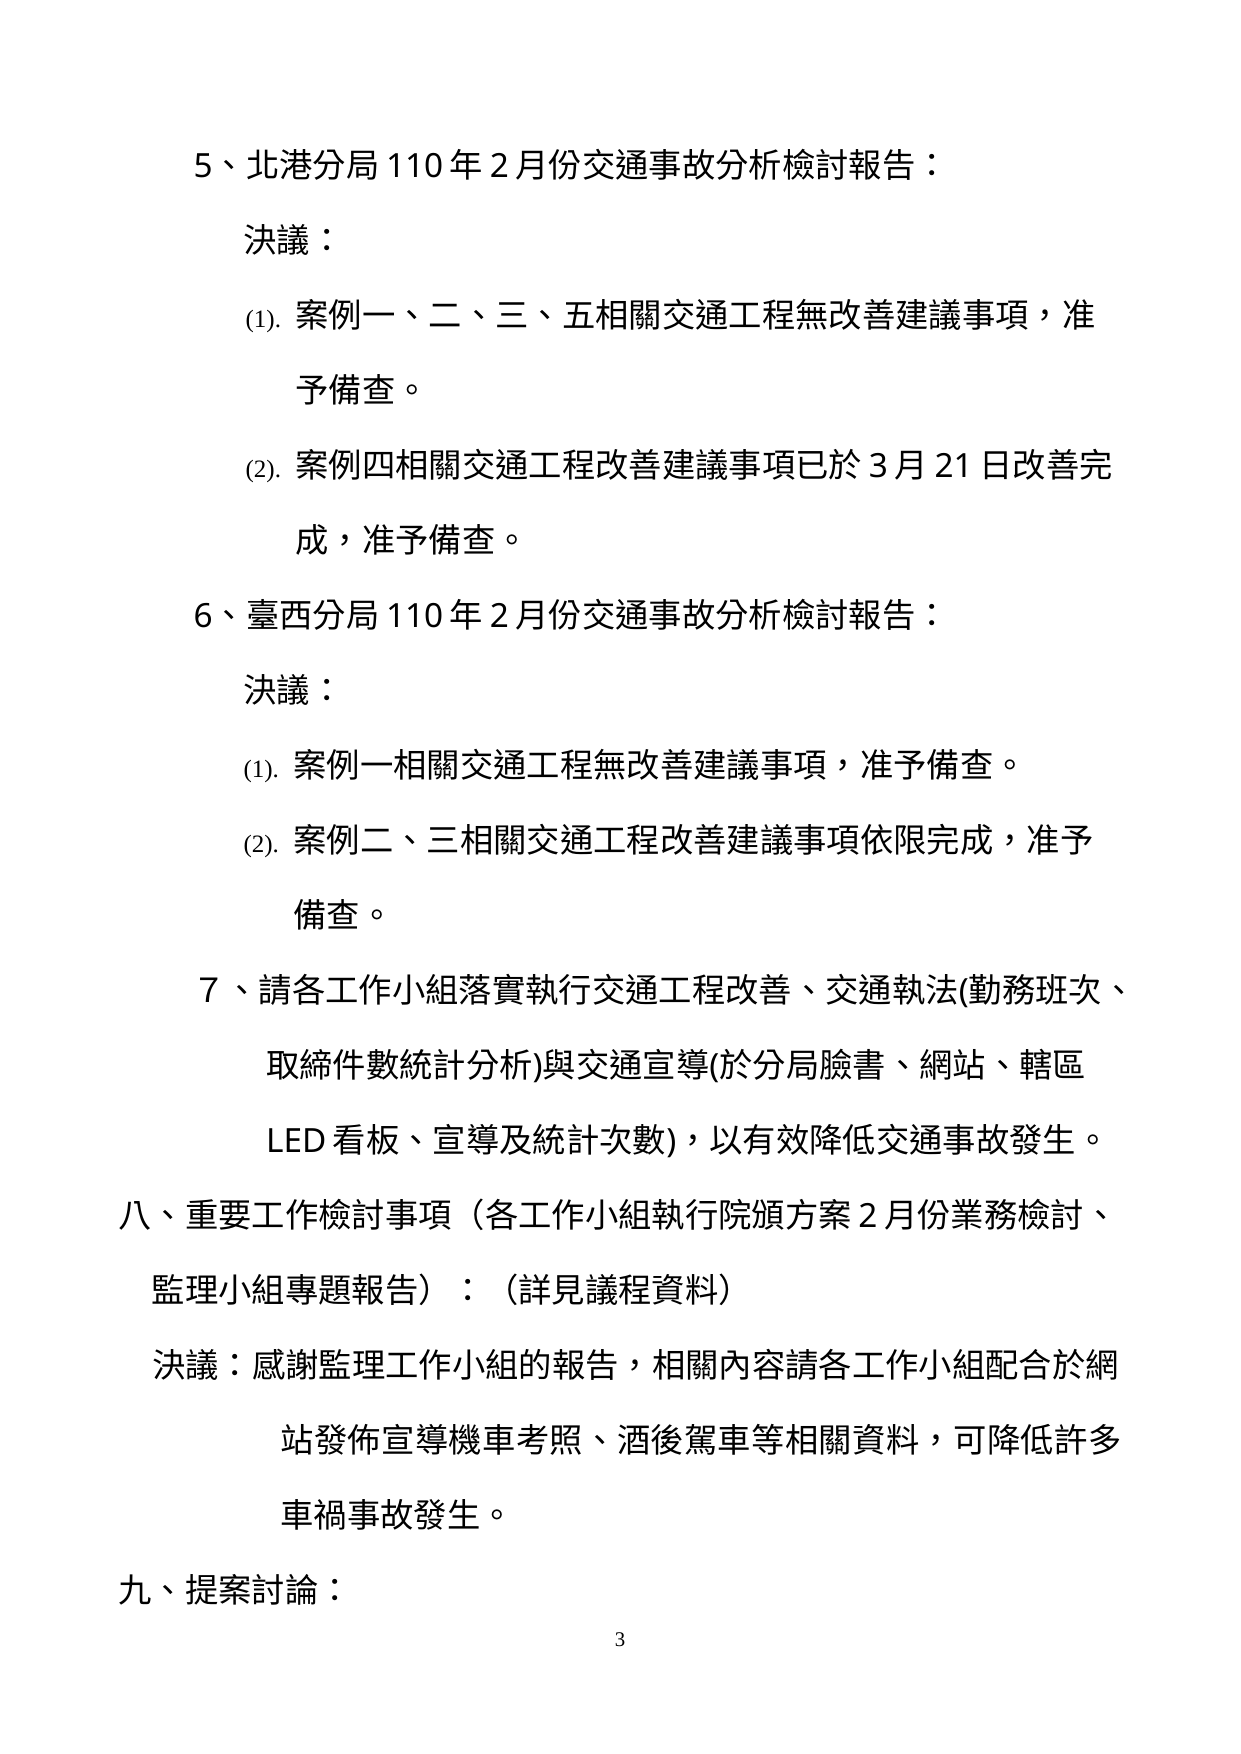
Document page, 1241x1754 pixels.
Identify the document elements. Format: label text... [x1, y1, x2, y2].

list 案例一、二、三、五相關交通工程無改善建議事項，准予備查。 [245, 275, 1121, 425]
text 九、提案討論： [118, 1550, 1121, 1625]
list 案例四相關交通工程改善建議事項已於3月21日改善完成，准予備查。 [245, 425, 1121, 575]
text 決議：感謝監理工作小組的報告，相關內容請各工作小組配合於網站發佈宣導機車考照、酒後駕車等相關資料，可降低許多車禍事故發生。 [118, 1325, 1121, 1550]
text 決議： [243, 200, 1121, 275]
list 案例一相關交通工程無改善建議事項，准予備查。 [243, 725, 1121, 800]
text 八、重要工作檢討事項（各工作小組執行院頒方案2月份業務檢討、 [118, 1175, 1121, 1250]
text 6、臺西分局110年2月份交通事故分析檢討報告： [193, 575, 1121, 650]
list 案例二、三相關交通工程改善建議事項依限完成，准予備查。 [243, 800, 1121, 950]
list ７、請各工作小組落實執行交通工程改善、交通執法(勤務班次、取締件數統計分析)與交通宣導(於分局臉書、網站、轄區LED看板、宣導及統計次數)，以有效降低交通事故發生。 [192, 950, 1121, 1175]
text 決議： [243, 650, 1121, 725]
text 5、北港分局110年2月份交通事故分析檢討報告： [193, 125, 1121, 200]
text 監理小組專題報告）：（詳見議程資料） [118, 1250, 1121, 1325]
